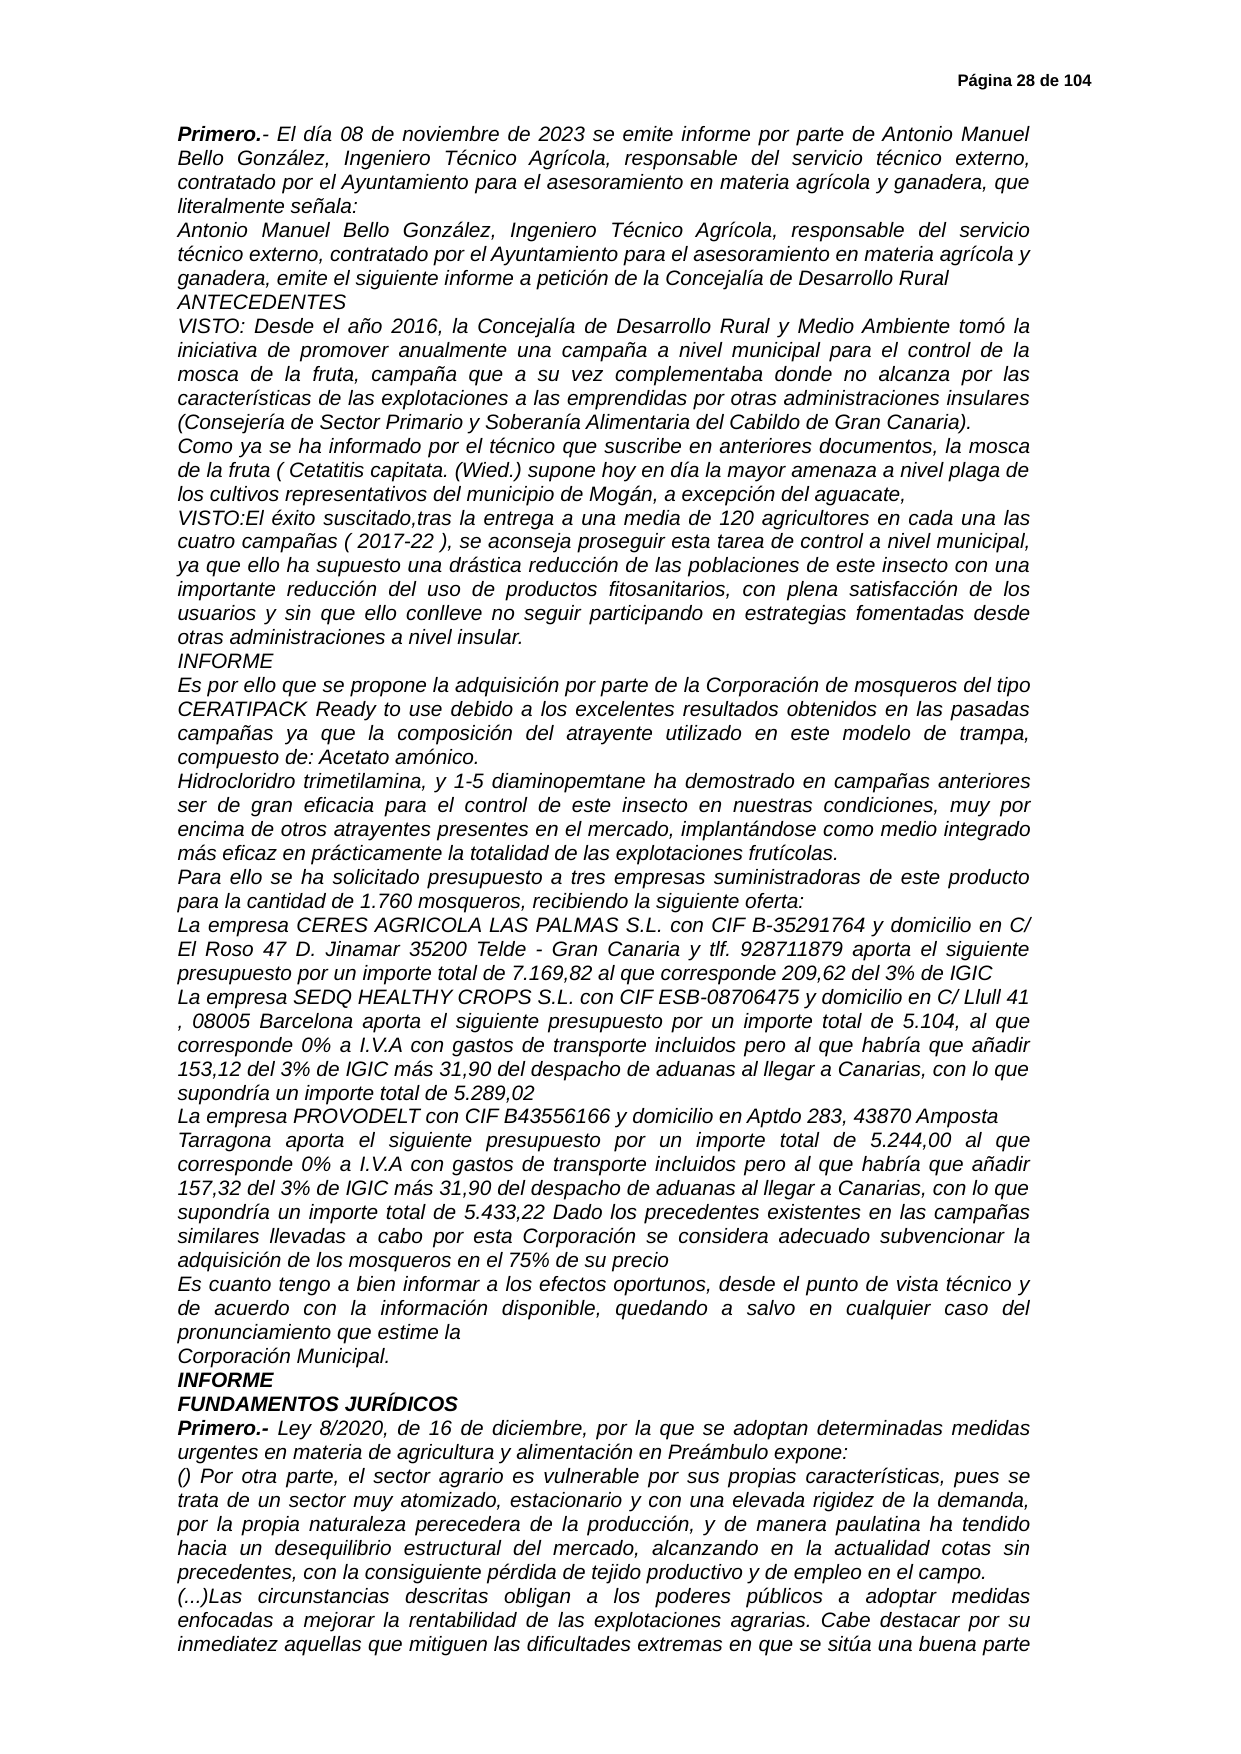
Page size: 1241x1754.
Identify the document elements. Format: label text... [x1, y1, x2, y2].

text FUNDAMENTOS JURÍDICOS [177, 1392, 1033, 1416]
text La empresa SEDQ HEALTHY CROPS S.L. con CIF ESB-08706475 y domicilio en C/ Llull 41 , 08005 Barcelona aporta el siguiente presupuesto por un importe total de 5.104, al que corresponde 0% a I.V.A con gastos de transporte incluidos pero al que habría que añadir 153,12 del 3% de IGIC más 31,90 del despacho de aduanas al llegar a Canarias, con lo que supondría un importe total de 5.289,02 [177, 984, 1033, 1104]
text VISTO:El éxito suscitado,tras la entrega a una media de 120 agricultores en cada una las cuatro campañas ( 2017-22 ), se aconseja proseguir esta tarea de control a nivel municipal, ya que ello ha supuesto una drástica reducción de las poblaciones de este insecto con una importante reducción del uso de productos fitosanitarios, con plena satisfacción de los usuarios y sin que ello conlleve no seguir participando en estrategias fomentadas desde otras administraciones a nivel insular. [177, 505, 1033, 649]
text () Por otra parte, el sector agrario es vulnerable por sus propias características, pues se trata de un sector muy atomizado, estacionario y con una elevada rigidez de la demanda, por la propia naturaleza perecedera de la producción, y de manera paulatina ha tendido hacia un desequilibrio estructural del mercado, alcanzando en la actualidad cotas sin precedentes, con la consiguiente pérdida de tejido productivo y de empleo en el campo. [177, 1464, 1033, 1583]
text Corporación Municipal. [177, 1344, 1033, 1368]
text Para ello se ha solicitado presupuesto a tres empresas suministradoras de este producto para la cantidad de 1.760 mosqueros, recibiendo la siguiente oferta: [177, 865, 1033, 913]
text Antonio Manuel Bello González, Ingeniero Técnico Agrícola, responsable del servicio técnico externo, contratado por el Ayuntamiento para el asesoramiento en materia agrícola y ganadera, emite el siguiente informe a petición de la Concejalía de Desarrollo Rural [177, 218, 1033, 290]
text Es cuanto tengo a bien informar a los efectos oportunos, desde el punto de vista técnico y de acuerdo con la información disponible, quedando a salvo en cualquier caso del pronunciamiento que estime la [177, 1272, 1033, 1344]
text Es por ello que se propone la adquisición por parte de la Corporación de mosqueros del tipo CERATIPACK Ready to use debido a los excelentes resultados obtenidos en las pasadas campañas ya que la composición del atrayente utilizado en este modelo de trampa, compuesto de: Acetato amónico. [177, 673, 1033, 769]
text Primero.- Ley 8/2020, de 16 de diciembre, por la que se adoptan determinadas medidas urgentes en materia de agricultura y alimentación en Preámbulo expone: [177, 1416, 1033, 1464]
text Como ya se ha informado por el técnico que suscribe en anteriores documentos, la mosca de la fruta ( Cetatitis capitata. (Wied.) supone hoy en día la mayor amenaza a nivel plaga de los cultivos representativos del municipio de Mogán, a excepción del aguacate, [177, 433, 1033, 505]
text ANTECEDENTES [177, 290, 1033, 314]
text INFORME [177, 1368, 1033, 1392]
text Primero.- El día 08 de noviembre de 2023 se emite informe por parte de Antonio Manuel Bello González, Ingeniero Técnico Agrícola, responsable del servicio técnico externo, contratado por el Ayuntamiento para el asesoramiento en materia agrícola y ganadera, que literalmente señala: [177, 122, 1033, 218]
text Hidrocloridro trimetilamina, y 1-5 diaminopemtane ha demostrado en campañas anteriores ser de gran eficacia para el control de este insecto en nuestras condiciones, muy por encima de otros atrayentes presentes en el mercado, implantándose como medio integrado más eficaz en prácticamente la totalidad de las explotaciones frutícolas. [177, 769, 1033, 865]
text Tarragona aporta el siguiente presupuesto por un importe total de 5.244,00 al que corresponde 0% a I.V.A con gastos de transporte incluidos pero al que habría que añadir 157,32 del 3% de IGIC más 31,90 del despacho de aduanas al llegar a Canarias, con lo que supondría un importe total de 5.433,22 Dado los precedentes existentes en las campañas similares llevadas a cabo por esta Corporación se considera adecuado subvencionar la adquisición de los mosqueros en el 75% de su precio [177, 1128, 1033, 1272]
text La empresa CERES AGRICOLA LAS PALMAS S.L. con CIF B-35291764 y domicilio en C/ El Roso 47 D. Jinamar 35200 Telde - Gran Canaria y tlf. 928711879 aporta el siguiente presupuesto por un importe total de 7.169,82 al que corresponde 209,62 del 3% de IGIC [177, 913, 1033, 984]
text VISTO: Desde el año 2016, la Concejalía de Desarrollo Rural y Medio Ambiente tomó la iniciativa de promover anualmente una campaña a nivel municipal para el control de la mosca de la fruta, campaña que a su vez complementaba donde no alcanza por las características de las explotaciones a las emprendidas por otras administraciones insulares (Consejería de Sector Primario y Soberanía Alimentaria del Cabildo de Gran Canaria). [177, 314, 1033, 433]
text La empresa PROVODELT con CIF B43556166 y domicilio en Aptdo 283, 43870 Amposta [177, 1104, 1033, 1128]
text (...)Las circunstancias descritas obligan a los poderes públicos a adoptar medidas enfocadas a mejorar la rentabilidad de las explotaciones agrarias. Cabe destacar por su inmediatez aquellas que mitiguen las dificultades extremas en que se sitúa una buena parte [177, 1583, 1033, 1655]
text INFORME [177, 649, 1033, 673]
